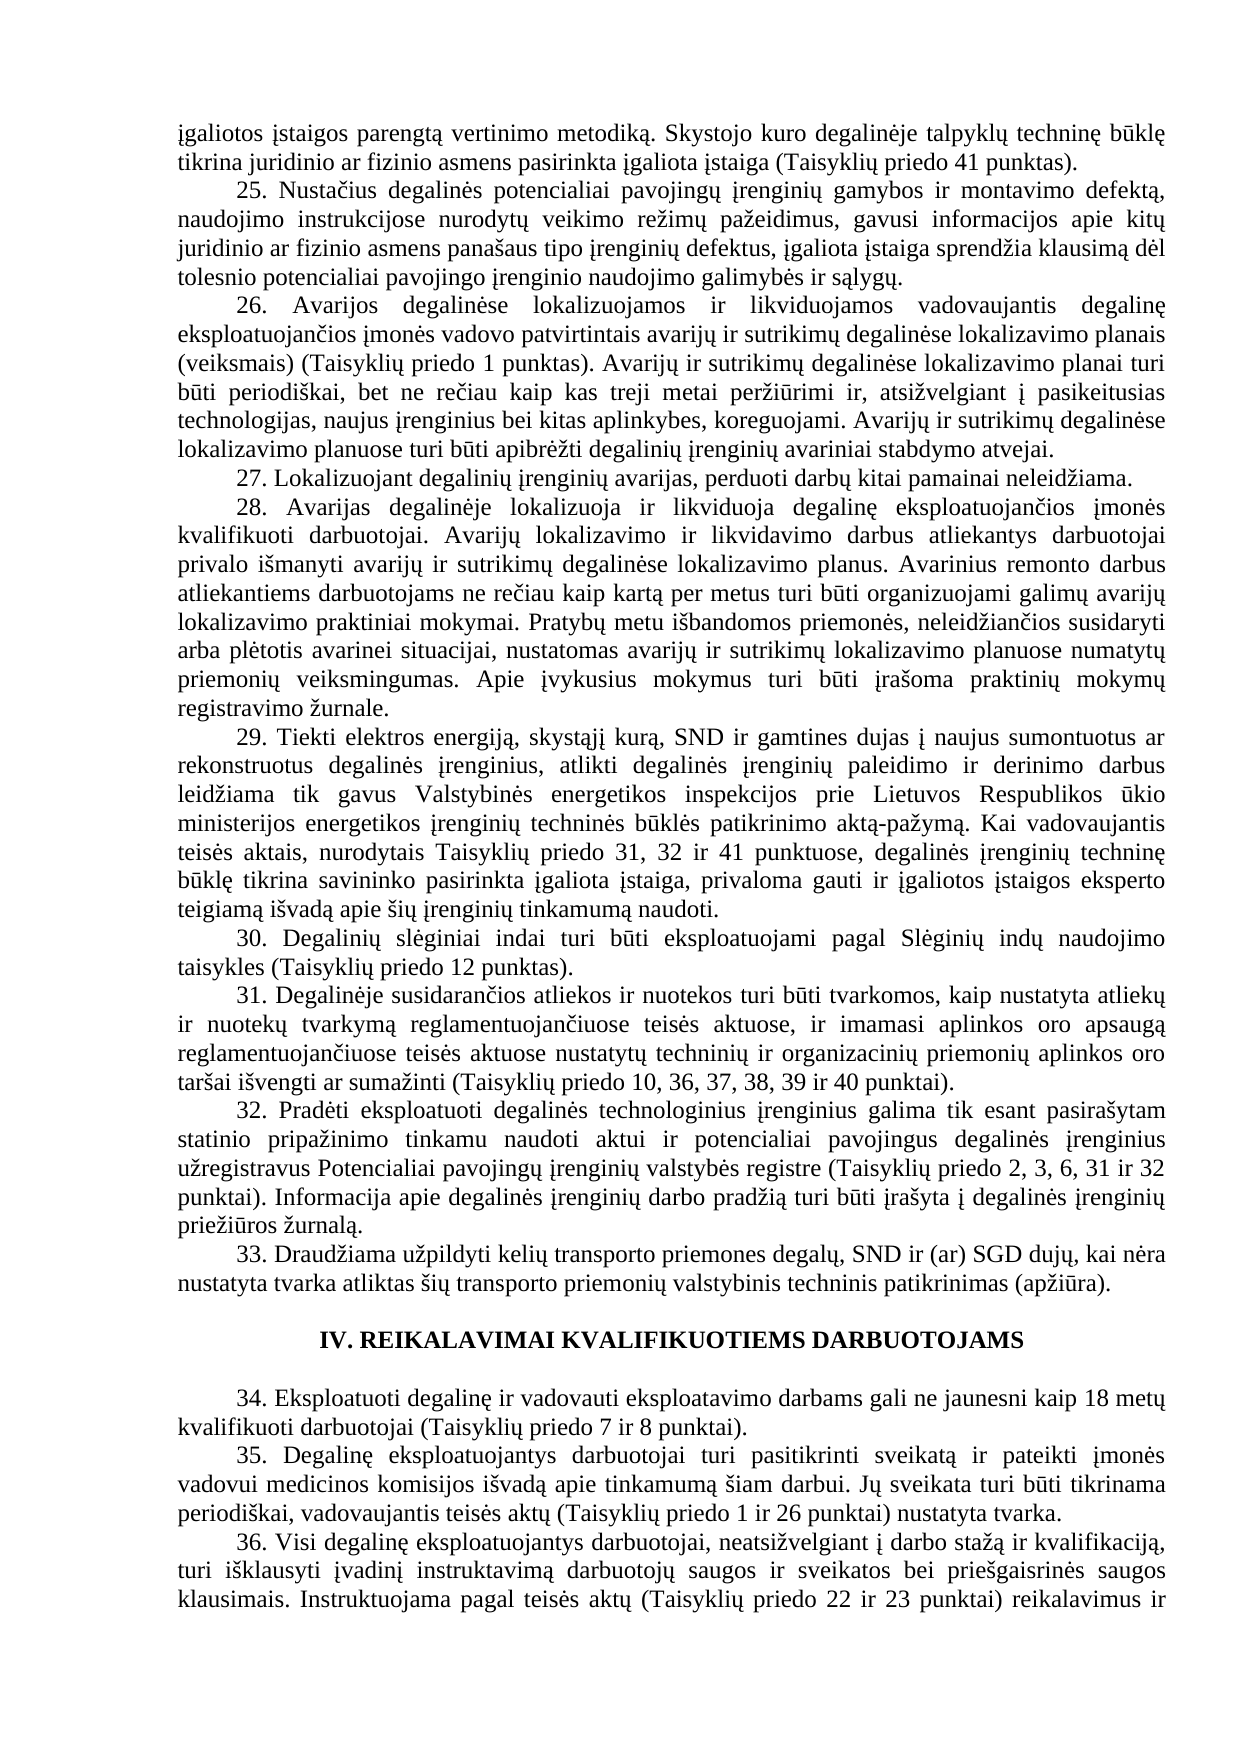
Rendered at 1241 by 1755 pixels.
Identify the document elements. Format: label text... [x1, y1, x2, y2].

text 33. Draudžiama užpildyti kelių transporto priemones degalų, SND ir (ar) SGD dujų, kai nėra nustatyta tvarka atliktas šių transporto priemonių valstybinis techninis patikrinimas (apžiūra). [177, 1239, 1166, 1297]
text 28. Avarijas degalinėje lokalizuoja ir likviduoja degalinę eksploatuojančios įmonės kvalifikuoti darbuotojai. Avarijų lokalizavimo ir likvidavimo darbus atliekantys darbuotojai privalo išmanyti avarijų ir sutrikimų degalinėse lokalizavimo planus. Avarinius remonto darbus atliekantiems darbuotojams ne rečiau kaip kartą per metus turi būti organizuojami galimų avarijų lokalizavimo praktiniai mokymai. Pratybų metu išbandomos priemonės, neleidžiančios susidaryti arba plėtotis avarinei situacijai, nustatomas avarijų ir sutrikimų lokalizavimo planuose numatytų priemonių veiksmingumas. Apie įvykusius mokymus turi būti įrašoma praktinių mokymų registravimo žurnale. [177, 492, 1166, 722]
text 32. Pradėti eksploatuoti degalinės technologinius įrenginius galima tik esant pasirašytam statinio pripažinimo tinkamu naudoti aktui ir potencialiai pavojingus degalinės įrenginius užregistravus Potencialiai pavojingų įrenginių valstybės registre (Taisyklių priedo 2, 3, 6, 31 ir 32 punktai). Informacija apie degalinės įrenginių darbo pradžią turi būti įrašyta į degalinės įrenginių priežiūros žurnalą. [177, 1096, 1166, 1239]
text 35. Degalinę eksploatuojantys darbuotojai turi pasitikrinti sveikatą ir pateikti įmonės vadovui medicinos komisijos išvadą apie tinkamumą šiam darbui. Jų sveikata turi būti tikrinama periodiškai, vadovaujantis teisės aktų (Taisyklių priedo 1 ir 26 punktai) nustatyta tvarka. [177, 1441, 1166, 1527]
text 36. Visi degalinę eksploatuojantys darbuotojai, neatsižvelgiant į darbo stažą ir kvalifikaciją, turi išklausyti įvadinį instruktavimą darbuotojų saugos ir sveikatos bei priešgaisrinės saugos klausimais. Instruktuojama pagal teisės aktų (Taisyklių priedo 22 ir 23 punktai) reikalavimus ir [177, 1527, 1166, 1613]
text 27. Lokalizuojant degalinių įrenginių avarijas, perduoti darbų kitai pamainai neleidžiama. [177, 463, 1166, 492]
text įgaliotos įstaigos parengtą vertinimo metodiką. Skystojo kuro degalinėje talpyklų techninę būklę tikrina juridinio ar fizinio asmens pasirinkta įgaliota įstaiga (Taisyklių priedo 41 punktas). [177, 118, 1166, 176]
text 31. Degalinėje susidarančios atliekos ir nuotekos turi būti tvarkomos, kaip nustatyta atliekų ir nuotekų tvarkymą reglamentuojančiuose teisės aktuose, ir imamasi aplinkos oro apsaugą reglamentuojančiuose teisės aktuose nustatytų techninių ir organizacinių priemonių aplinkos oro taršai išvengti ar sumažinti (Taisyklių priedo 10, 36, 37, 38, 39 ir 40 punktai). [177, 981, 1166, 1096]
text 30. Degalinių slėginiai indai turi būti eksploatuojami pagal Slėginių indų naudojimo taisykles (Taisyklių priedo 12 punktas). [177, 923, 1166, 981]
text IV. REIKALAVIMAI KVALIFIKUOTIEMS DARBUOTOJAMS [177, 1326, 1166, 1354]
text 34. Eksploatuoti degalinę ir vadovauti eksploatavimo darbams gali ne jaunesni kaip 18 metų kvalifikuoti darbuotojai (Taisyklių priedo 7 ir 8 punktai). [177, 1383, 1166, 1441]
text 26. Avarijos degalinėse lokalizuojamos ir likviduojamos vadovaujantis degalinę eksploatuojančios įmonės vadovo patvirtintais avarijų ir sutrikimų degalinėse lokalizavimo planais (veiksmais) (Taisyklių priedo 1 punktas). Avarijų ir sutrikimų degalinėse lokalizavimo planai turi būti periodiškai, bet ne rečiau kaip kas treji metai peržiūrimi ir, atsižvelgiant į pasikeitusias technologijas, naujus įrenginius bei kitas aplinkybes, koreguojami. Avarijų ir sutrikimų degalinėse lokalizavimo planuose turi būti apibrėžti degalinių įrenginių avariniai stabdymo atvejai. [177, 291, 1166, 463]
text 29. Tiekti elektros energiją, skystąjį kurą, SND ir gamtines dujas į naujus sumontuotus ar rekonstruotus degalinės įrenginius, atlikti degalinės įrenginių paleidimo ir derinimo darbus leidžiama tik gavus Valstybinės energetikos inspekcijos prie Lietuvos Respublikos ūkio ministerijos energetikos įrenginių techninės būklės patikrinimo aktą-pažymą. Kai vadovaujantis teisės aktais, nurodytais Taisyklių priedo 31, 32 ir 41 punktuose, degalinės įrenginių techninę būklę tikrina savininko pasirinkta įgaliota įstaiga, privaloma gauti ir įgaliotos įstaigos eksperto teigiamą išvadą apie šių įrenginių tinkamumą naudoti. [177, 722, 1166, 923]
text 25. Nustačius degalinės potencialiai pavojingų įrenginių gamybos ir montavimo defektą, naudojimo instrukcijose nurodytų veikimo režimų pažeidimus, gavusi informacijos apie kitų juridinio ar fizinio asmens panašaus tipo įrenginių defektus, įgaliota įstaiga sprendžia klausimą dėl tolesnio potencialiai pavojingo įrenginio naudojimo galimybės ir sąlygų. [177, 176, 1166, 291]
